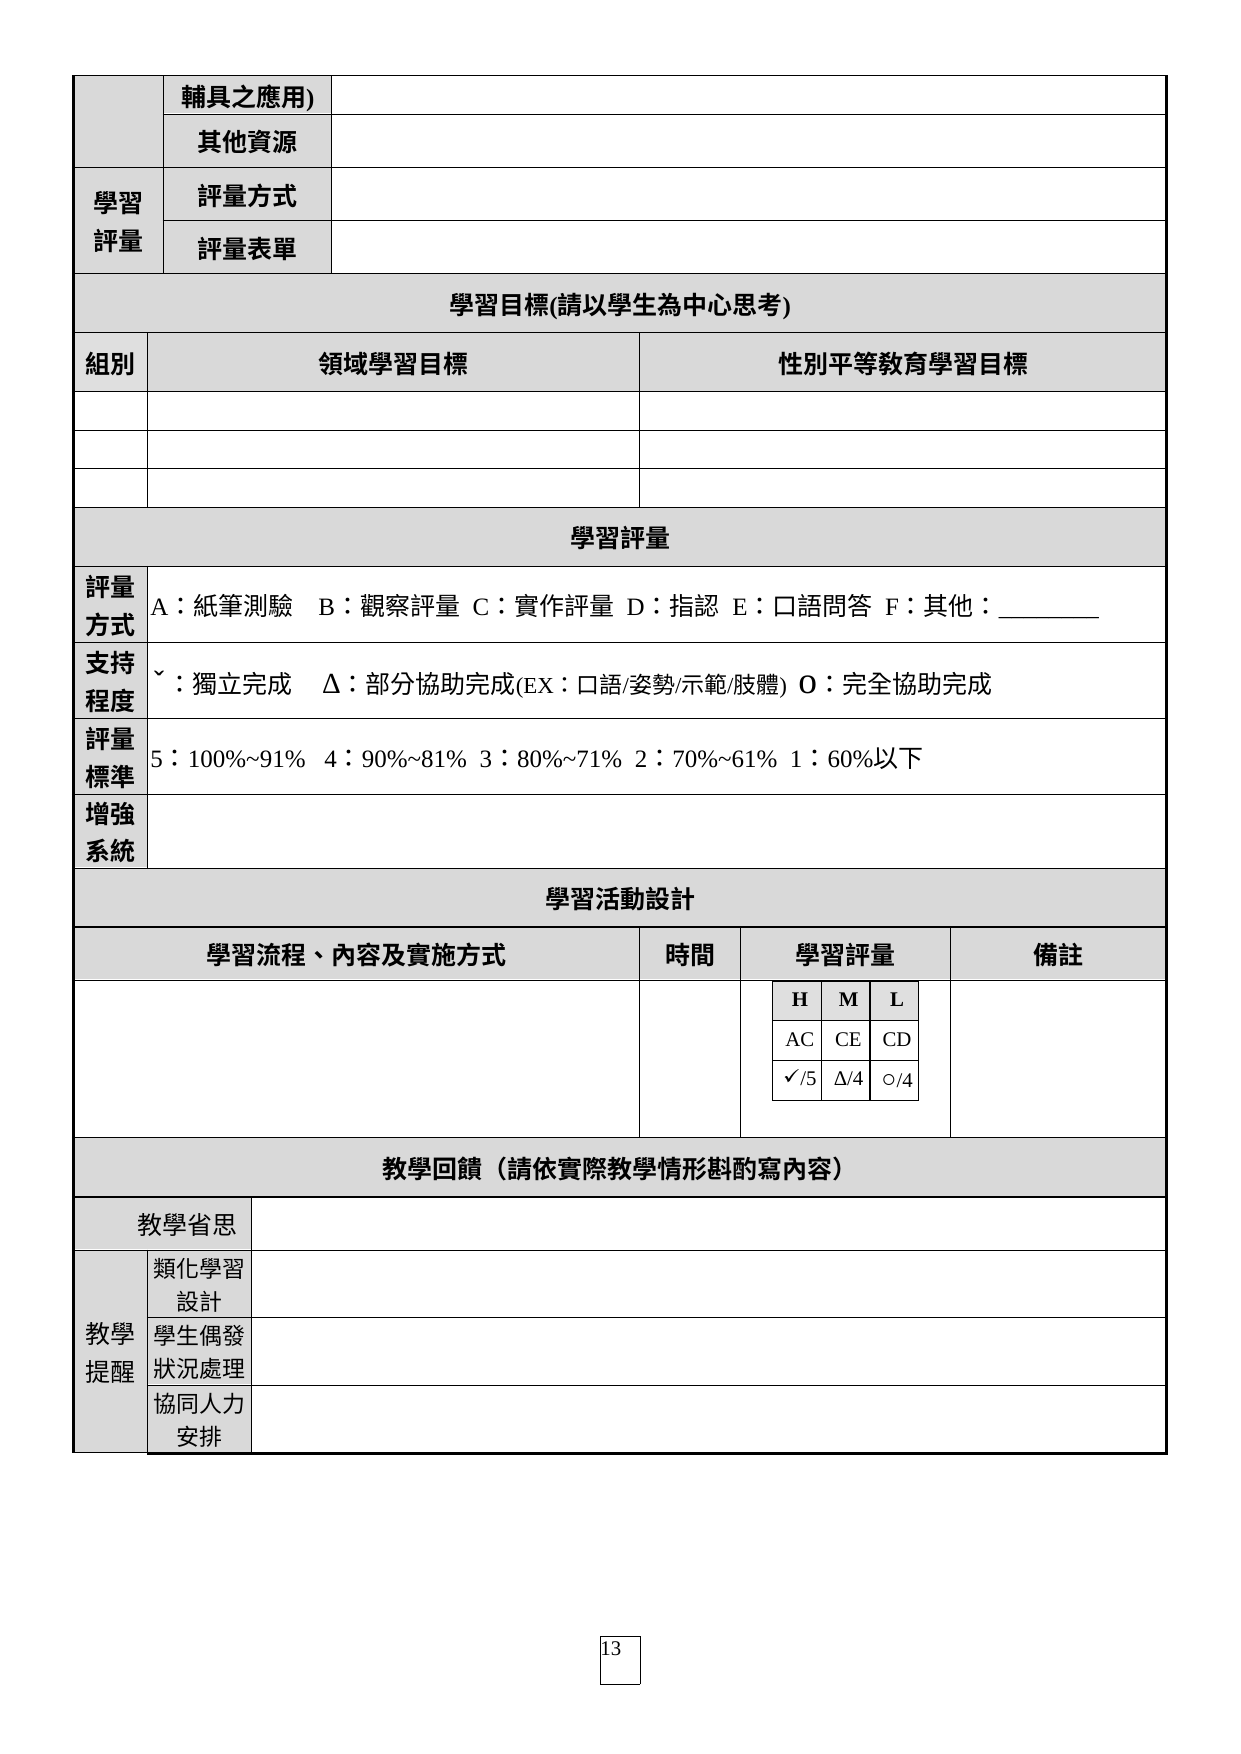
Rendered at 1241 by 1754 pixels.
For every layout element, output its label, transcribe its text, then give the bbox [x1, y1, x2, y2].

table_cell [951, 981, 1165, 1137]
table_header L [871, 982, 918, 1020]
table_cell 評量標準 [75, 719, 147, 794]
table_cell 領域學習目標 [148, 333, 639, 391]
table_cell 類化學習設計 [148, 1251, 251, 1317]
table_cell 評量方式 [75, 567, 147, 642]
table_cell [640, 981, 740, 1137]
table_cell 支持程度 [75, 643, 147, 718]
table_cell [148, 431, 639, 468]
table_cell [75, 392, 147, 429]
table_header H [773, 982, 821, 1020]
table_cell [75, 981, 639, 1137]
table_cell ˇ：獨立完成 Δ：部分協助完成(EX：口語/姿勢/示範/肢體) o：完全協助完成 [148, 643, 1165, 718]
table_cell [252, 1386, 1165, 1452]
table_cell 組別 [75, 333, 147, 391]
table_cell 學習評量 [741, 928, 950, 979]
table_cell 性別平等敎育學習目標 [640, 333, 1165, 391]
table_cell 協同人力安排 [148, 1386, 251, 1452]
table_cell [75, 76, 163, 167]
table_cell 教學回饋（請依實際教學情形斟酌寫內容） [75, 1138, 1165, 1196]
table_cell [741, 981, 950, 1137]
table_cell [640, 431, 1165, 468]
table_cell CE [822, 1021, 869, 1060]
table_cell /5 [773, 1061, 821, 1100]
table_cell Δ/4 [822, 1061, 869, 1100]
table_cell 學生偶發狀況處理 [148, 1318, 251, 1384]
table_cell 評量方式 [164, 168, 331, 220]
table_cell 備註 [951, 928, 1165, 979]
table_cell 5：100%~91% 4：90%~81% 3：80%~71% 2：70%~61% 1：60%以下 [148, 719, 1165, 794]
table_cell A：紙筆測驗 B：觀察評量 C：實作評量 D：指認 E：口語問答 F：其他：________ [148, 567, 1165, 642]
table_cell 評量表單 [164, 221, 331, 273]
table_cell 增強系統 [75, 795, 147, 867]
table_cell 教學省思 [75, 1198, 251, 1249]
table_cell [252, 1198, 1165, 1249]
table_cell 學習 評量 [75, 168, 163, 273]
table_cell 學習流程、內容及實施方式 [75, 928, 639, 979]
table_cell [148, 469, 639, 507]
table_cell [75, 431, 147, 468]
table_cell AC [773, 1021, 821, 1060]
table_cell [148, 392, 639, 429]
table_cell 時間 [640, 928, 740, 979]
table_cell [252, 1251, 1165, 1317]
table_cell [252, 1318, 1165, 1384]
table_cell [332, 168, 1165, 220]
table_cell [148, 795, 1165, 867]
table_cell [640, 469, 1165, 507]
table_header M [822, 982, 869, 1020]
table_cell [75, 469, 147, 507]
table_cell [640, 392, 1165, 429]
table_cell 輔具之應用) [164, 76, 331, 113]
table_cell [332, 221, 1165, 273]
table_cell CD [871, 1021, 918, 1060]
table_cell ○/4 [871, 1061, 918, 1100]
table_cell 學習活動設計 [75, 869, 1165, 926]
table_cell [332, 76, 1165, 113]
table_cell 其他資源 [164, 115, 331, 167]
table_cell 學習評量 [75, 508, 1165, 566]
table_cell 學習目標(請以學生為中心思考) [75, 274, 1165, 332]
table_cell 教學 提醒 [75, 1251, 147, 1452]
table_cell [332, 115, 1165, 167]
